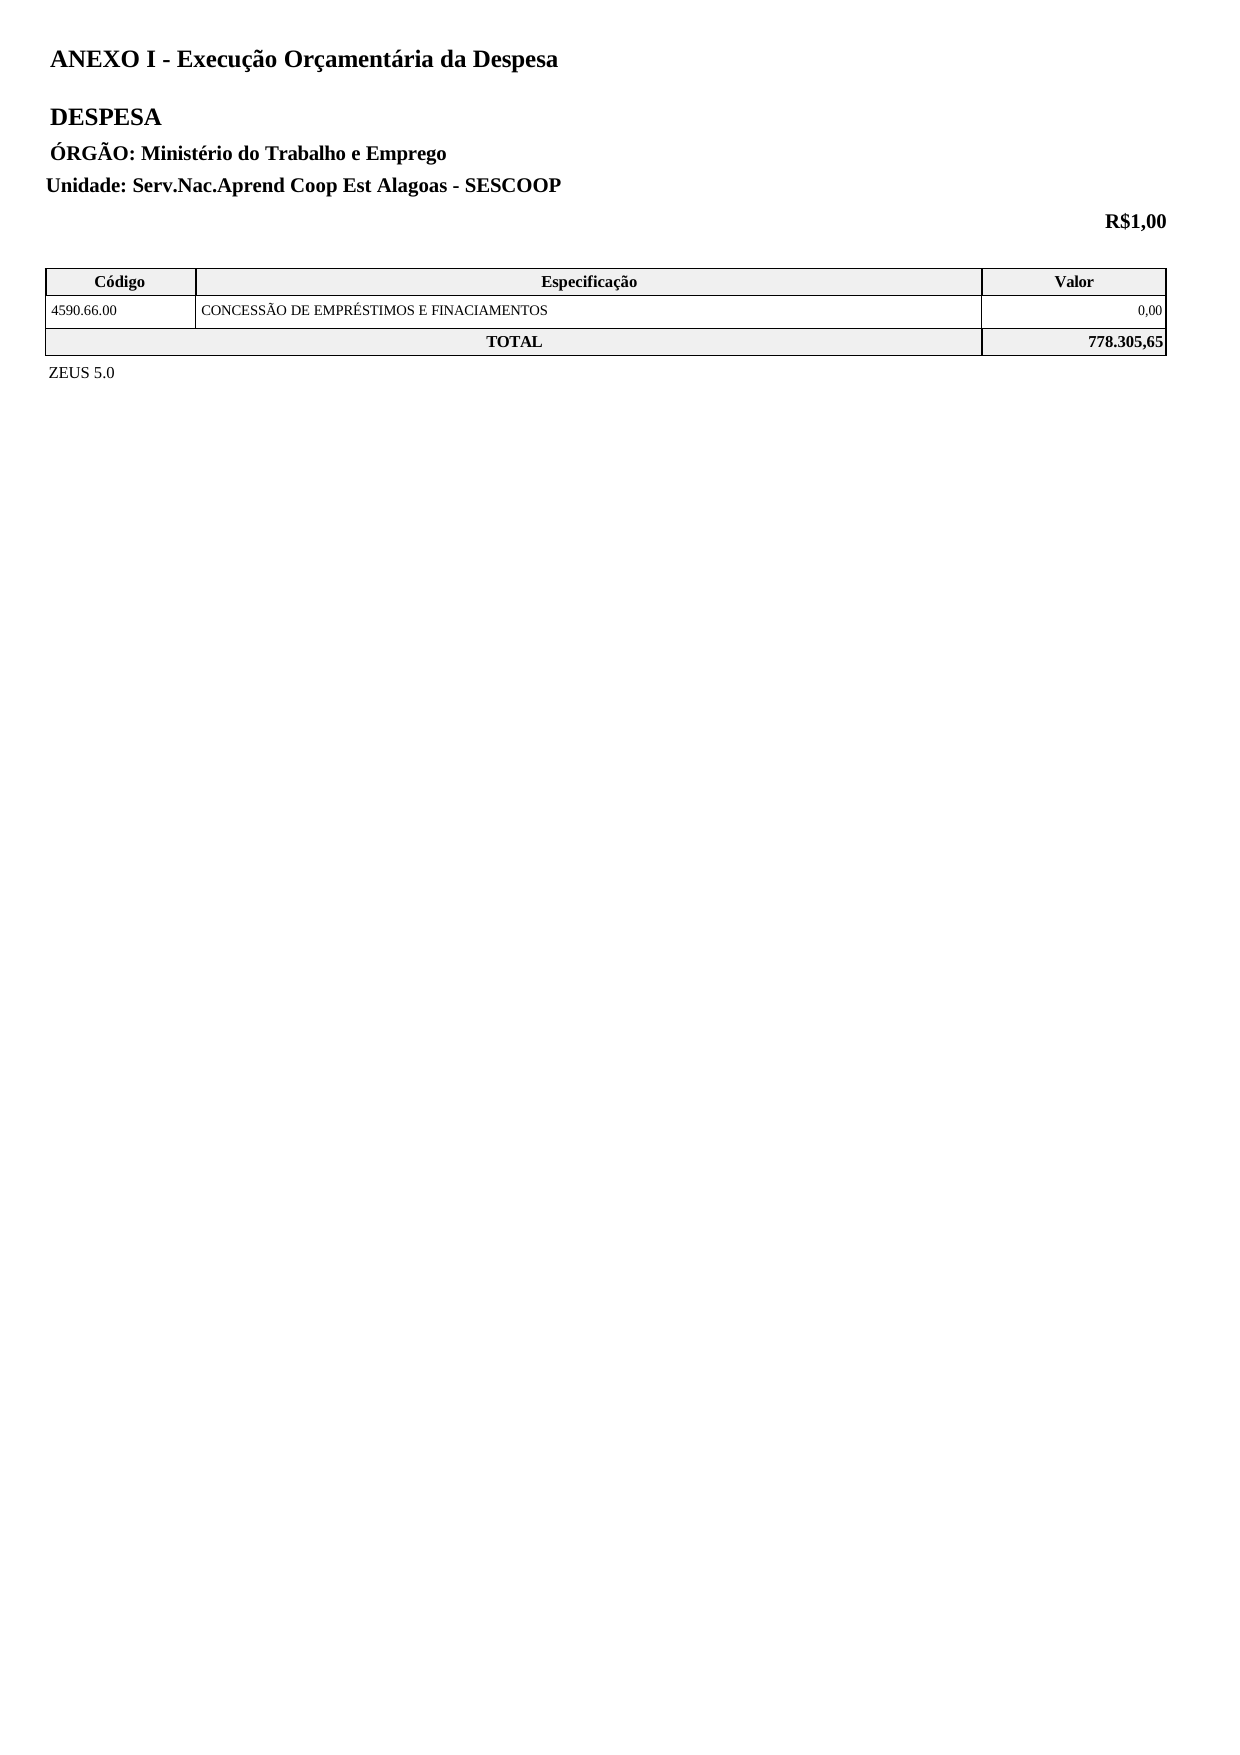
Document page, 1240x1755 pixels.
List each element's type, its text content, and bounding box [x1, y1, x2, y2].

table_cell 0,00 [982, 296, 1165, 328]
text ZEUS 5.0 [48, 363, 1179, 382]
table_cell CONCESSÃO DE EMPRÉSTIMOS E FINACIAMENTOS [196, 296, 981, 328]
table_header Código [47, 269, 195, 295]
table_cell 778.305,65 [983, 329, 1165, 355]
table_cell TOTAL [46, 329, 981, 355]
table_header Especificação [197, 269, 981, 295]
table_cell 4590.66.00 [46, 296, 195, 328]
table_header Valor [983, 269, 1165, 295]
